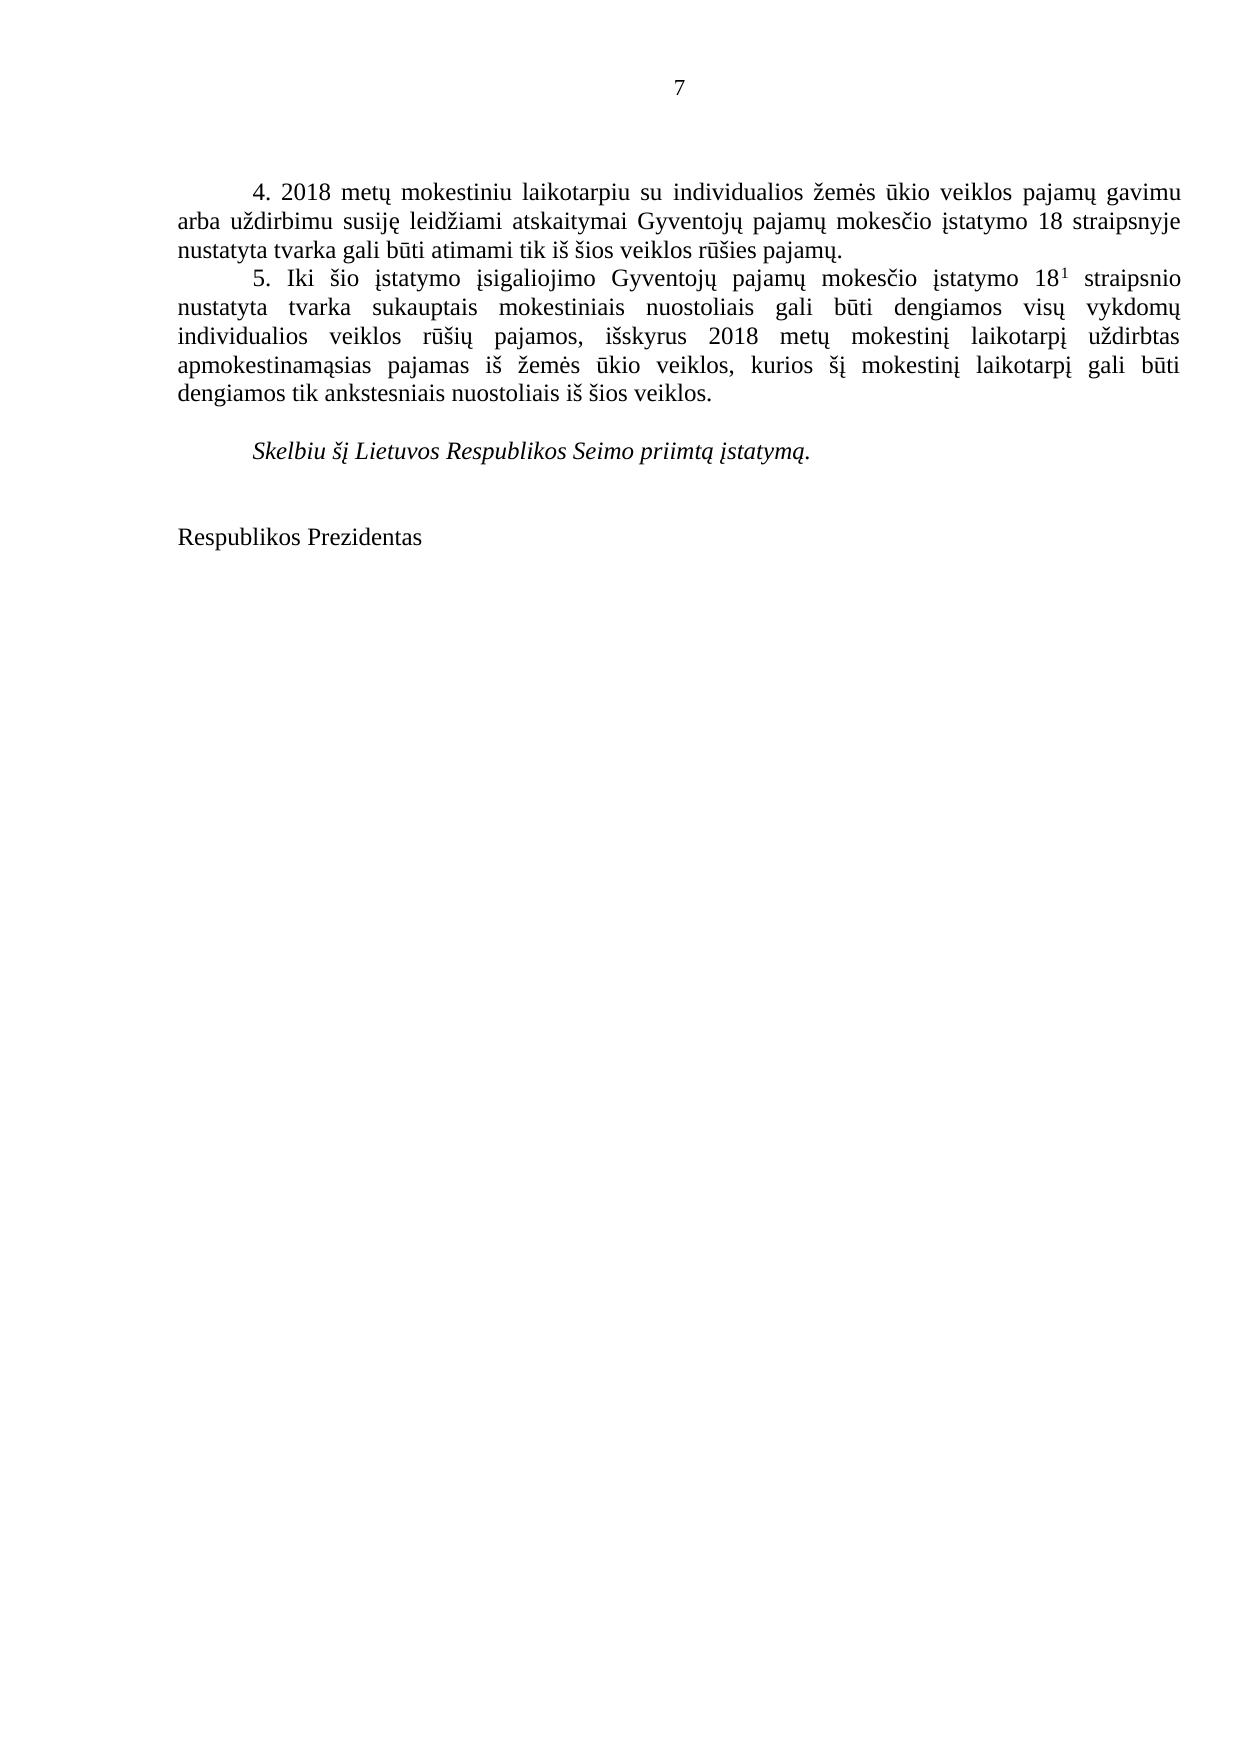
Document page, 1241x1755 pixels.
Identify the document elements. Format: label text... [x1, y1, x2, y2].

text Skelbiu šį Lietuvos Respublikos Seimo priimtą įstatymą. [177, 436, 1181, 465]
text Respublikos Prezidentas [177, 522, 1181, 551]
text 5. Iki šio įstatymo įsigaliojimo Gyventojų pajamų mokesčio įstatymo 181 straipsnio nustatyta tvarka sukauptais mokestiniais nuostoliais gali būti dengiamos visų vykdomų individualios veiklos rūšių pajamos, išskyrus 2018 metų mokestinį laikotarpį uždirbtas apmokestinamąsias pajamas iš žemės ūkio veiklos, kurios šį mokestinį laikotarpį gali būti dengiamos tik ankstesniais nuostoliais iš šios veiklos. [177, 263, 1181, 407]
text 4. 2018 metų mokestiniu laikotarpiu su individualios žemės ūkio veiklos pajamų gavimu arba uždirbimu susiję leidžiami atskaitymai Gyventojų pajamų mokesčio įstatymo 18 straipsnyje nustatyta tvarka gali būti atimami tik iš šios veiklos rūšies pajamų. [177, 177, 1181, 263]
